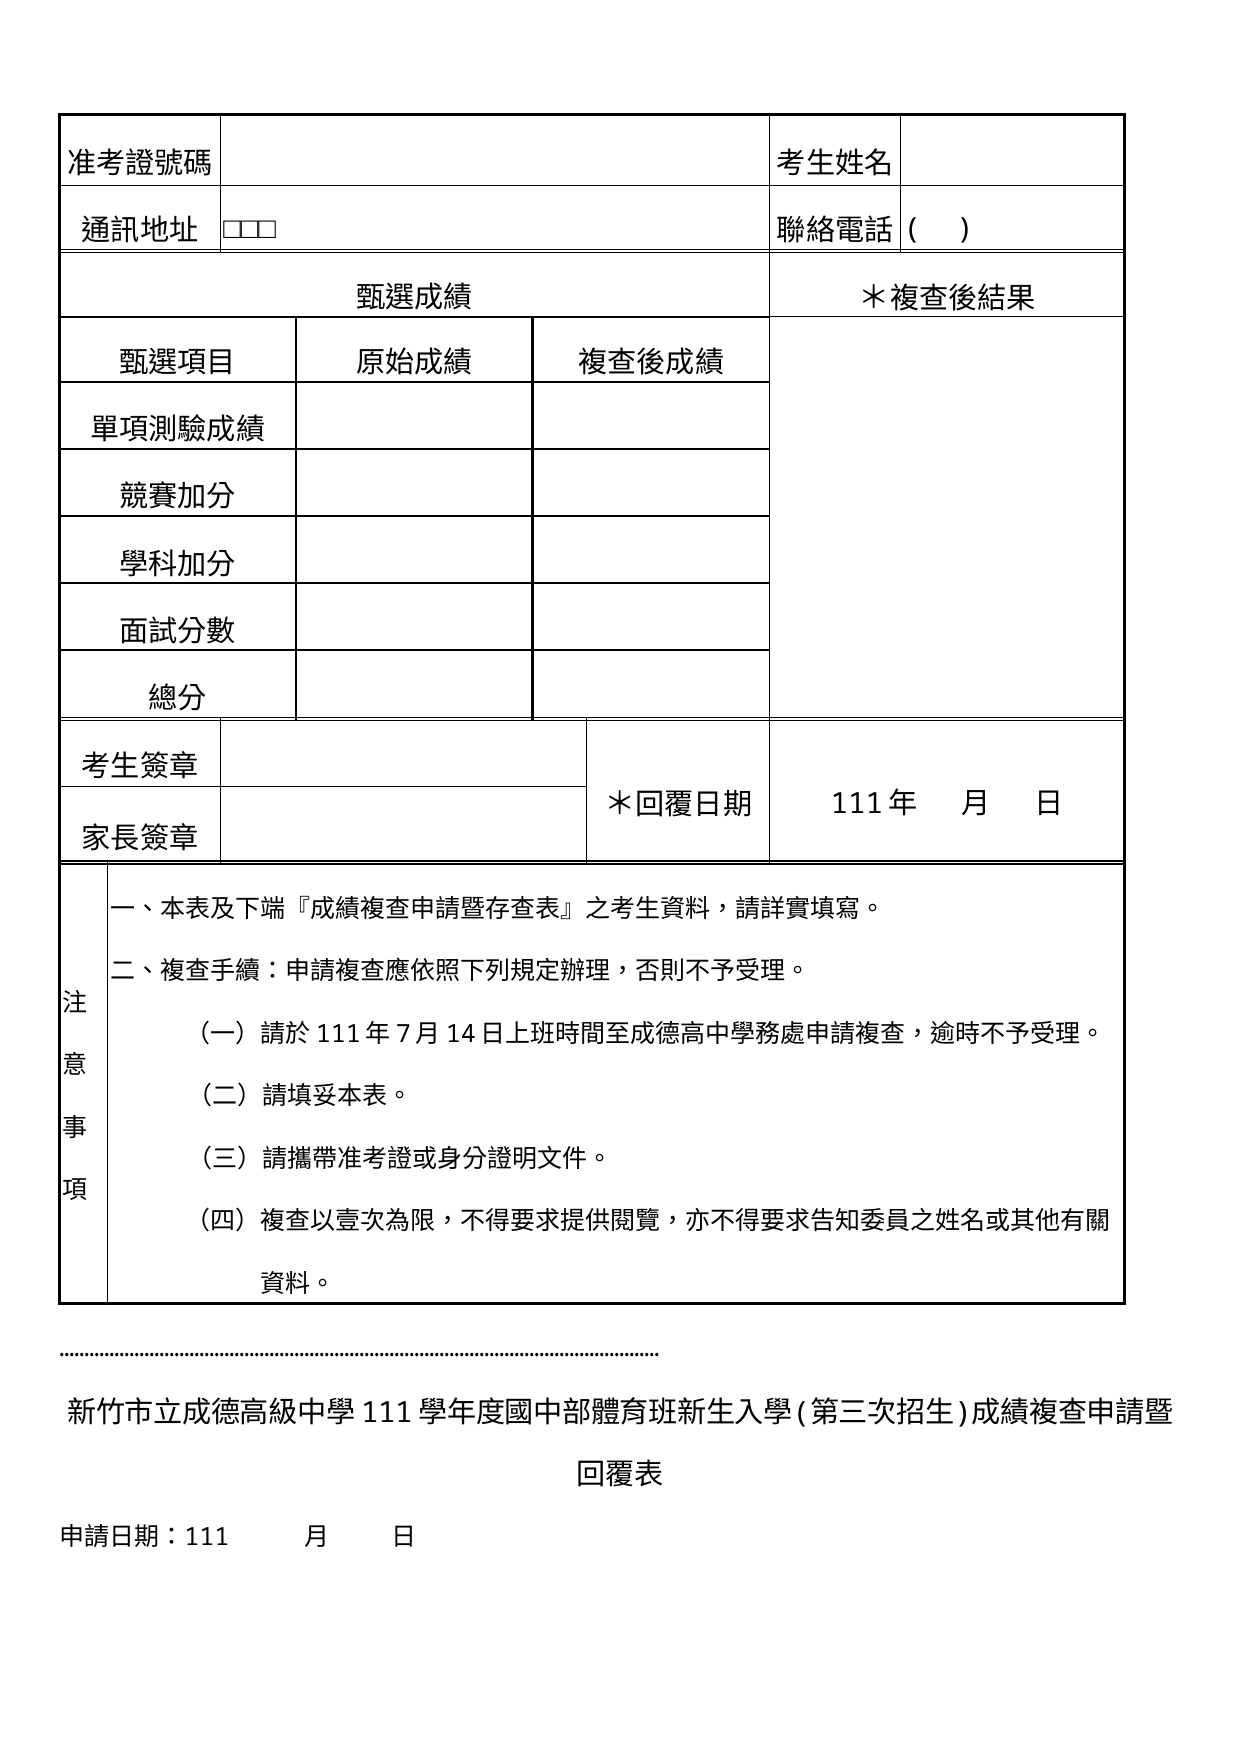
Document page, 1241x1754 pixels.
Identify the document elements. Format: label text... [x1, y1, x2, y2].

table_cell 一、本表及下端『成績複查申請暨存查表』之考生資料，請詳實填寫。 二、複查手續：申請複查應依照下列規定辦理，否則不予受理。 （一）請於111年7月14日上班時間至成德高中學務處申請複查，逾時不予受理。 （二）請填妥本表。 （三）請攜帶准考證或身分證明文件。 （四）複查以壹次為限，不得要求提供閱覽，亦不得要求告知委員之姓名或其他有關資料。 [108, 865, 1123, 1302]
table_header 考生姓名 [770, 116, 900, 185]
table_cell [297, 517, 531, 582]
table_cell ＊複查後結果 [770, 253, 1123, 316]
text ………………………………………………………………………………………………………… [59, 1305, 1181, 1368]
table_cell [534, 517, 769, 582]
table_cell ＊回覆日期 [587, 721, 769, 860]
table_cell 通訊地址 [61, 186, 220, 248]
table_cell 面試分數 [61, 584, 295, 649]
table_cell [221, 721, 586, 786]
table_cell 甄選成績 [61, 253, 769, 316]
table_cell 聯絡電話 [770, 186, 900, 248]
table_cell 甄選項目 [61, 318, 295, 381]
table_cell [534, 584, 769, 649]
table_cell [297, 383, 531, 448]
table_cell [534, 450, 769, 515]
table_cell 家長簽章 [61, 787, 220, 860]
table_header [901, 116, 1123, 185]
table_cell 111年 月 日 [770, 721, 1123, 860]
text 申請日期：111 月 日 [59, 1493, 1181, 1555]
table_header [221, 116, 769, 185]
table_cell ( ) [901, 186, 1123, 248]
table_cell 考生簽章 [61, 721, 220, 786]
table_cell [534, 383, 769, 448]
table_cell 總分 [61, 651, 295, 717]
table_cell 原始成績 [297, 318, 531, 381]
table_cell □□□ [221, 186, 769, 248]
table_cell 注意 事 項 [61, 865, 107, 1302]
text 新竹市立成德高級中學111學年度國中部體育班新生入學(第三次招生)成績複查申請暨回覆表 [59, 1368, 1181, 1493]
table_cell [297, 651, 531, 717]
table_cell 複查後成績 [534, 318, 769, 381]
table_cell [297, 584, 531, 649]
table_cell 競賽加分 [61, 450, 295, 515]
table_cell [221, 787, 586, 860]
table_cell 單項測驗成績 [61, 383, 295, 448]
table_cell [297, 450, 531, 515]
table_header 准考證號碼 [61, 116, 220, 185]
table_cell [770, 317, 1123, 717]
table_cell 學科加分 [61, 517, 295, 582]
table_cell [534, 651, 769, 717]
